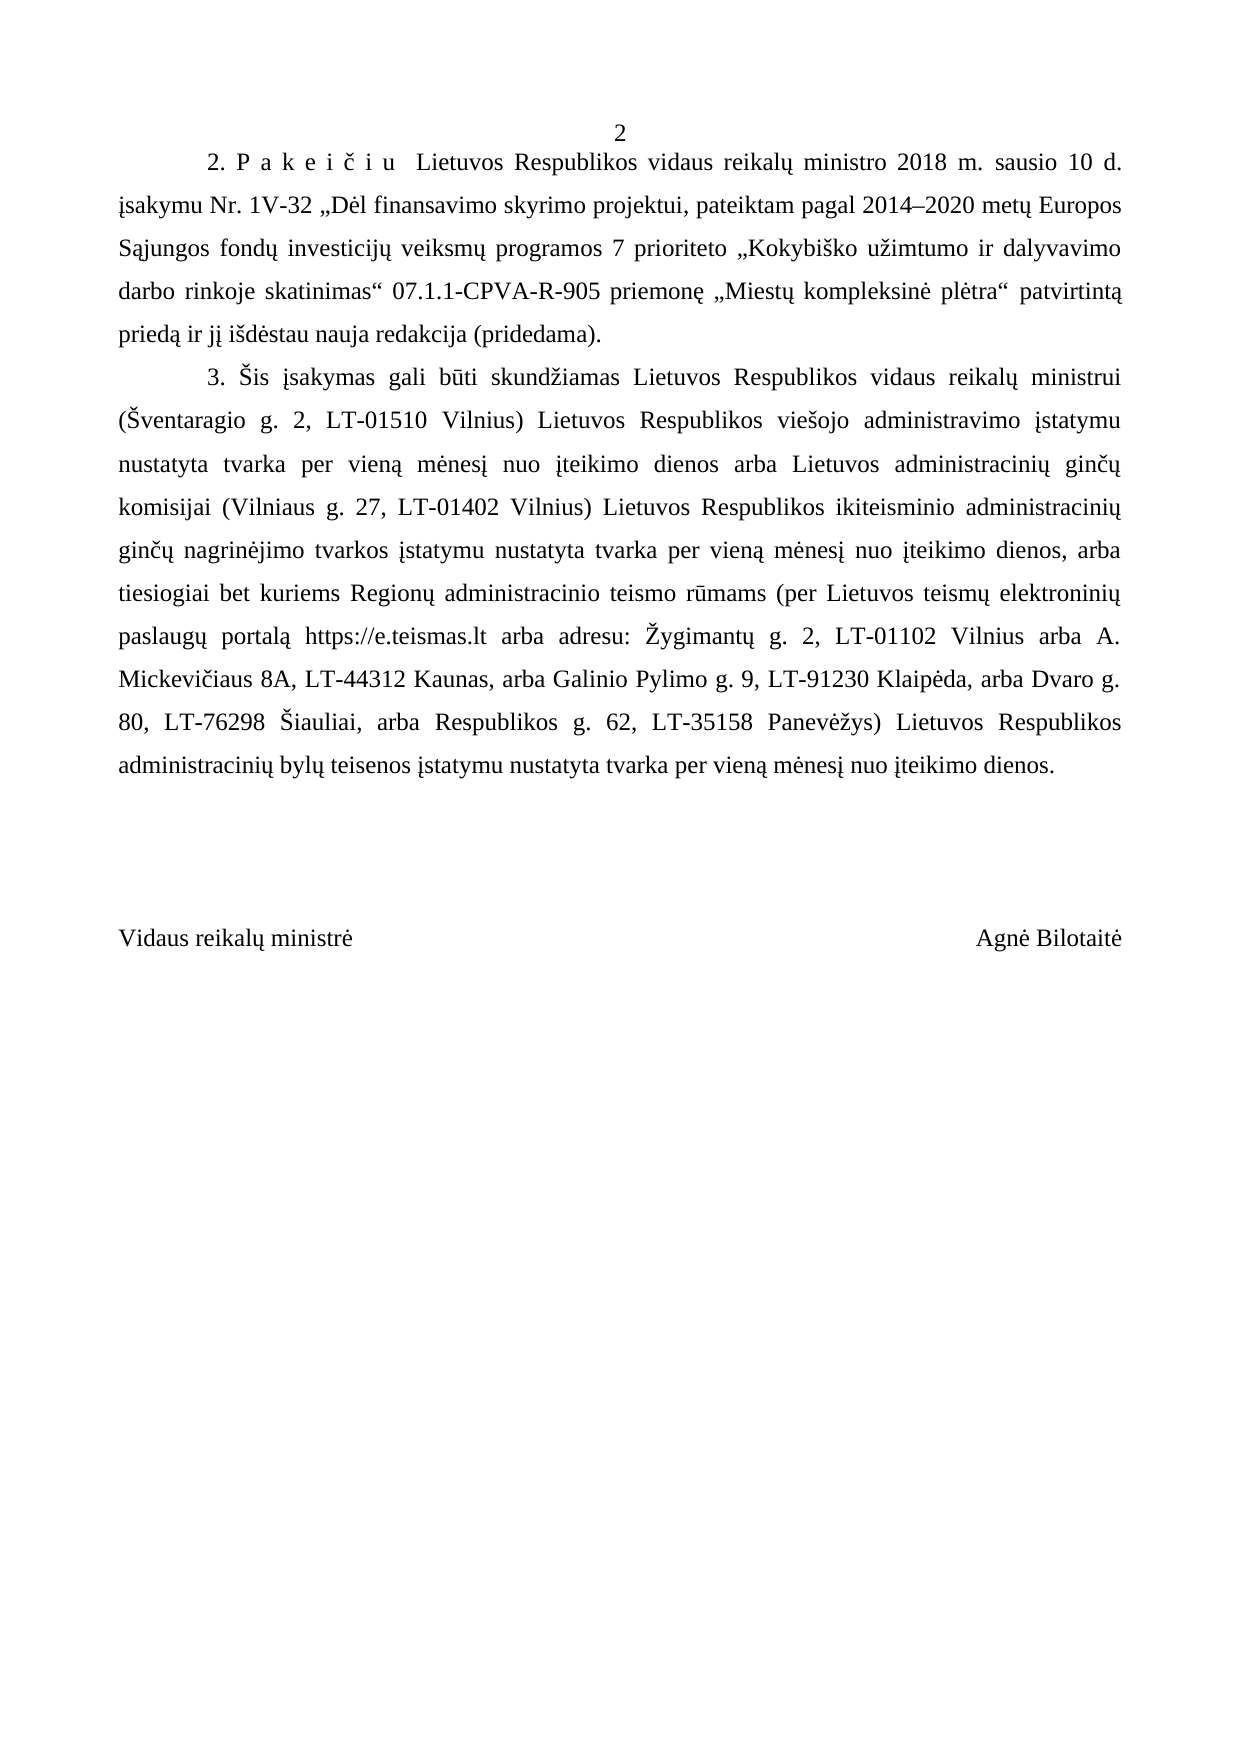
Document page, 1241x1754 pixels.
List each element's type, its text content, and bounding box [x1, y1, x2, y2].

text Vidaus reikalų ministrė Agnė Bilotaitė [118, 923, 1122, 952]
text 3. Šis įsakymas gali būti skundžiamas Lietuvos Respublikos vidaus reikalų ministrui (Šventaragio g. 2, LT-01510 Vilnius) Lietuvos Respublikos viešojo administravimo įstatymu nustatyta tvarka per vieną mėnesį nuo įteikimo dienos arba Lietuvos administracinių ginčų komisijai (Vilniaus g. 27, LT-01402 Vilnius) Lietuvos Respublikos ikiteisminio administracinių ginčų nagrinėjimo tvarkos įstatymu nustatyta tvarka per vieną mėnesį nuo įteikimo dienos, arba tiesiogiai bet kuriems Regionų administracinio teismo rūmams (per Lietuvos teismų elektroninių paslaugų portalą https://e.teismas.lt arba adresu: Žygimantų g. 2, LT-01102 Vilnius arba A. Mickevičiaus 8A, LT-44312 Kaunas, arba Galinio Pylimo g. 9, LT-91230 Klaipėda, arba Dvaro g. 80, LT-76298 Šiauliai, arba Respublikos g. 62, LT-35158 Panevėžys) Lietuvos Respublikos administracinių bylų teisenos įstatymu nustatyta tvarka per vieną mėnesį nuo įteikimo dienos. [118, 362, 1122, 779]
text 2. Pakeičiu Lietuvos Respublikos vidaus reikalų ministro 2018 m. sausio 10 d. įsakymu Nr. 1V-32 „Dėl finansavimo skyrimo projektui, pateiktam pagal 2014–2020 metų Europos Sąjungos fondų investicijų veiksmų programos 7 prioriteto „Kokybiško užimtumo ir dalyvavimo darbo rinkoje skatinimas“ 07.1.1-CPVA-R-905 priemonę „Miestų kompleksinė plėtra“ patvirtintą priedą ir jį išdėstau nauja redakcija (pridedama). [118, 147, 1122, 348]
